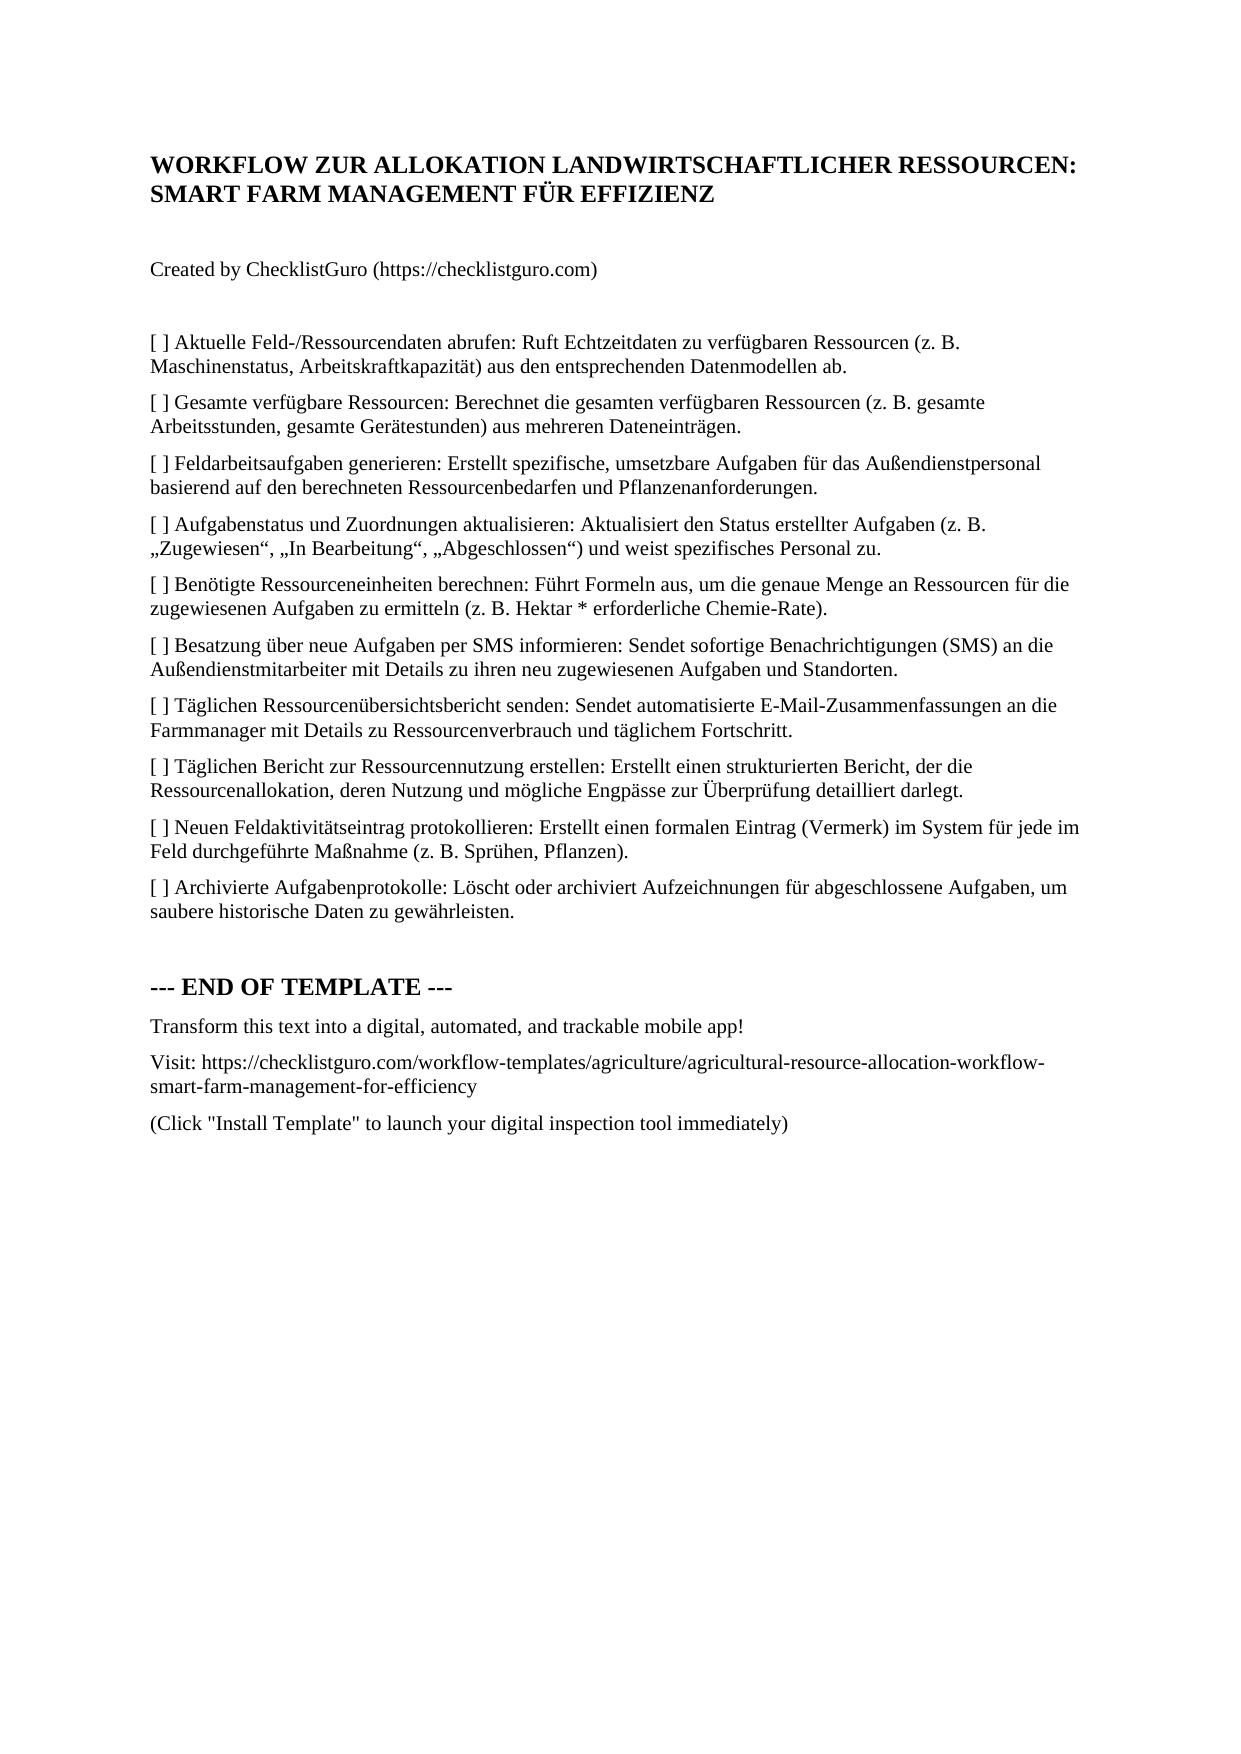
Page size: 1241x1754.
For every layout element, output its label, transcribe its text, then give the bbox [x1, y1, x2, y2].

text [ ] Täglichen Ressourcenübersichtsbericht senden: Sendet automatisierte E-Mail-Zusammenfassungen an die Farmmanager mit Details zu Ressourcenverbrauch und täglichem Fortschritt. [150, 693, 1090, 742]
text Created by ChecklistGuro (https://checklistguro.com) [150, 257, 1090, 281]
text [ ] Neuen Feldaktivitätseintrag protokollieren: Erstellt einen formalen Eintrag (Vermerk) im System für jede im Feld durchgeführte Maßnahme (z. B. Sprühen, Pflanzen). [150, 815, 1090, 863]
text [ ] Gesamte verfügbare Ressourcen: Berechnet die gesamten verfügbaren Ressourcen (z. B. gesamte Arbeitsstunden, gesamte Gerätestunden) aus mehreren Dateneinträgen. [150, 390, 1090, 438]
text [ ] Archivierte Aufgabenprotokolle: Löscht oder archiviert Aufzeichnungen für abgeschlossene Aufgaben, um saubere historische Daten zu gewährleisten. [150, 875, 1090, 923]
text [ ] Benötigte Ressourceneinheiten berechnen: Führt Formeln aus, um die genaue Menge an Ressourcen für die zugewiesenen Aufgaben zu ermitteln (z. B. Hektar * erforderliche Chemie-Rate). [150, 572, 1090, 620]
text [ ] Aufgabenstatus und Zuordnungen aktualisieren: Aktualisiert den Status erstellter Aufgaben (z. B. „Zugewiesen“, „In Bearbeitung“, „Abgeschlossen“) und weist spezifisches Personal zu. [150, 512, 1090, 560]
text Visit: https://checklistguro.com/workflow-templates/agriculture/agricultural-resource-allocation-workflow-smart-farm-management-for-efficiency [150, 1050, 1090, 1098]
text [ ] Besatzung über neue Aufgaben per SMS informieren: Sendet sofortige Benachrichtigungen (SMS) an die Außendienstmitarbeiter mit Details zu ihren neu zugewiesenen Aufgaben und Standorten. [150, 633, 1090, 681]
text [ ] Feldarbeitsaufgaben generieren: Erstellt spezifische, umsetzbare Aufgaben für das Außendienstpersonal basierend auf den berechneten Ressourcenbedarfen und Pflanzenanforderungen. [150, 451, 1090, 499]
text Transform this text into a digital, automated, and trackable mobile app! [150, 1014, 1090, 1038]
text WORKFLOW ZUR ALLOKATION LANDWIRTSCHAFTLICHER RESSOURCEN: SMART FARM MANAGEMENT FÜR EFFIZIENZ [150, 150, 1090, 207]
text --- END OF TEMPLATE --- [150, 972, 1090, 1001]
text [ ] Aktuelle Feld-/Ressourcendaten abrufen: Ruft Echtzeitdaten zu verfügbaren Ressourcen (z. B. Maschinenstatus, Arbeitskraftkapazität) aus den entsprechenden Datenmodellen ab. [150, 330, 1090, 378]
text [ ] Täglichen Bericht zur Ressourcennutzung erstellen: Erstellt einen strukturierten Bericht, der die Ressourcenallokation, deren Nutzung und mögliche Engpässe zur Überprüfung detailliert darlegt. [150, 754, 1090, 802]
text (Click "Install Template" to launch your digital inspection tool immediately) [150, 1111, 1090, 1135]
